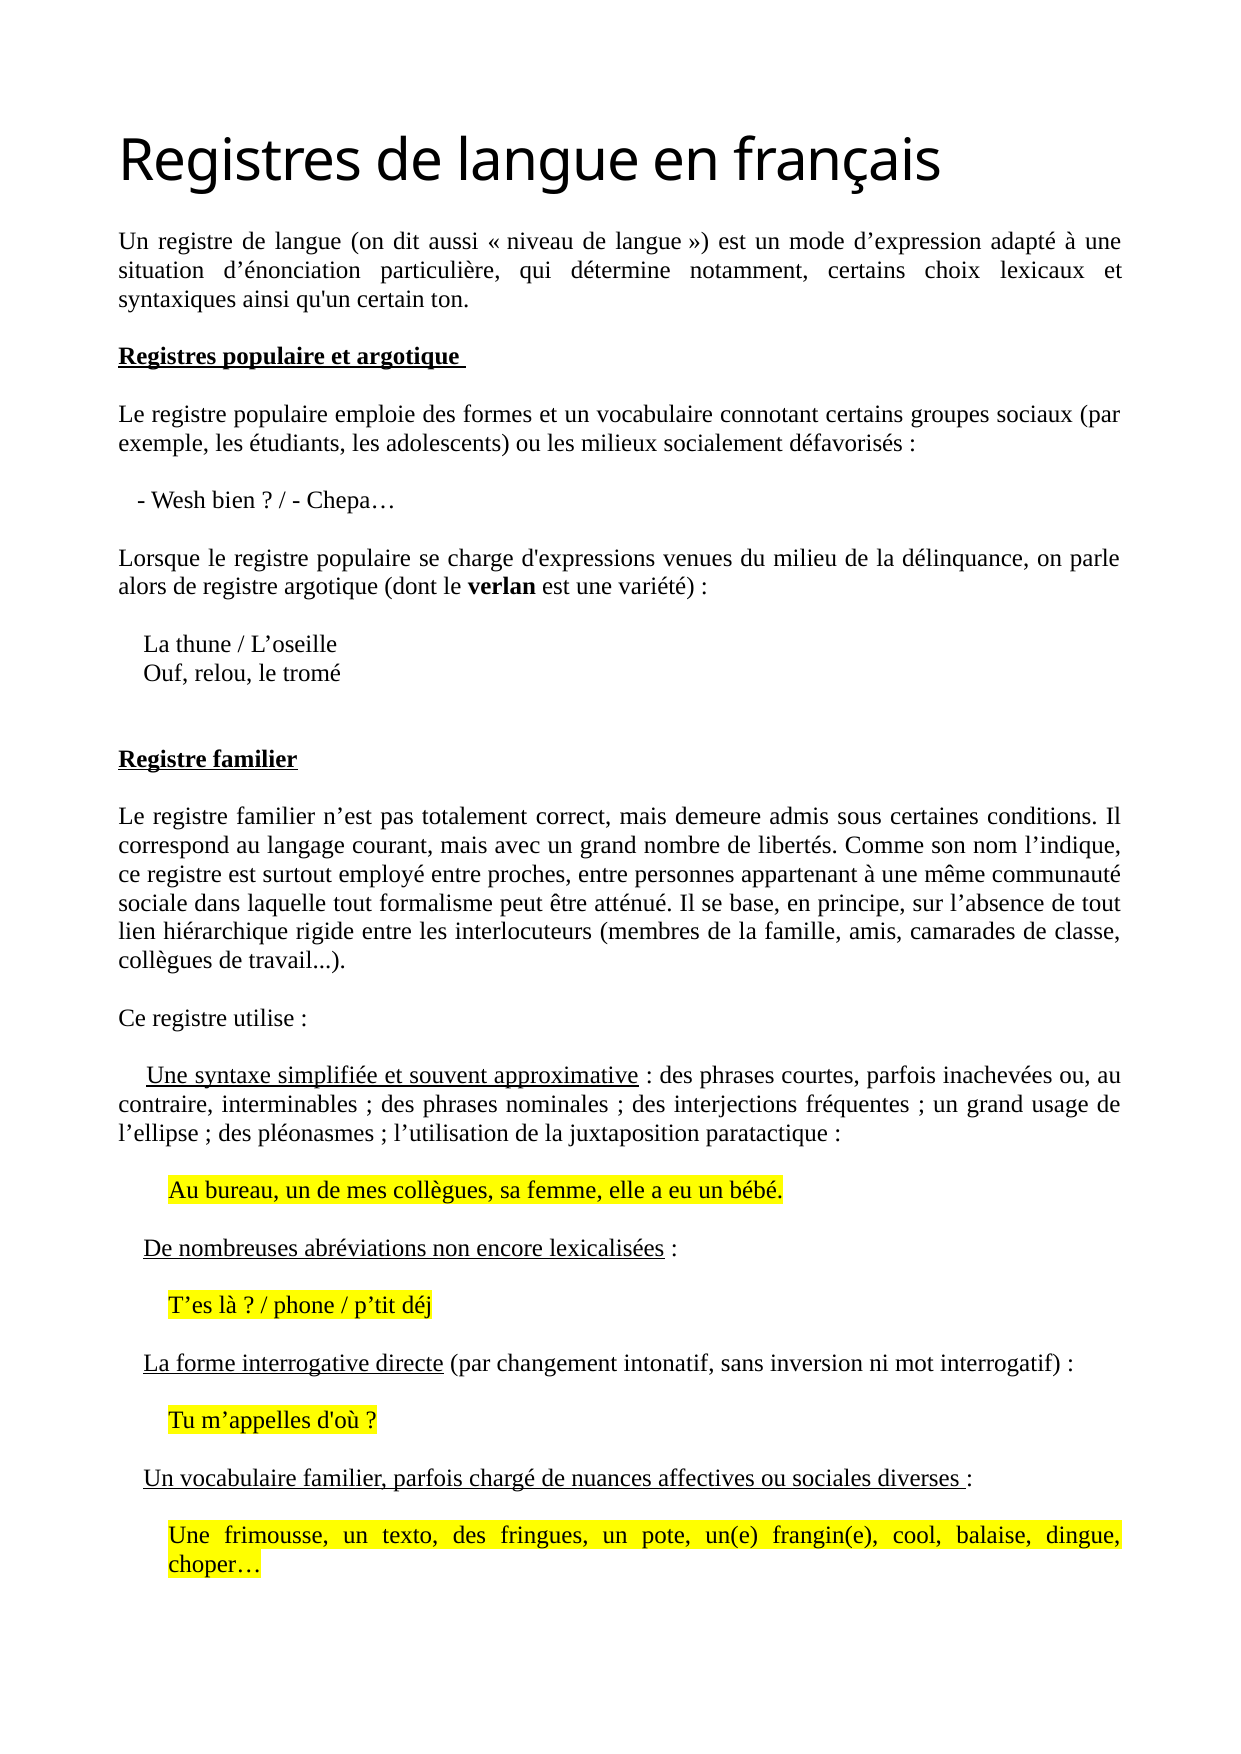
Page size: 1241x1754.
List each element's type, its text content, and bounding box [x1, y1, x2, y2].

text - Wesh bien ? / - Chepa… [118, 485, 1063, 514]
text La forme interrogative directe (par changement intonatif, sans inversion ni mot interrogatif) : [118, 1348, 1122, 1376]
text Un registre de langue (on dit aussi « niveau de langue ») est un mode d’expression adapté à une situation d’énonciation particulière, qui détermine notamment, certains choix lexicaux et syntaxiques ainsi qu'un certain ton. [118, 226, 1122, 313]
text Registre familier [118, 744, 1122, 773]
text Ouf, relou, le tromé [118, 658, 1063, 686]
text Registres populaire et argotique [118, 341, 1122, 370]
text La thune / L’oseille [118, 629, 1063, 658]
text Une syntaxe simplifiée et souvent approximative : des phrases courtes, parfois inachevées ou, au contraire, interminables ; des phrases nominales ; des interjections fréquentes ; un grand usage de l’ellipse ; des pléonasmes ; l’utilisation de la juxtaposition paratactique : [118, 1060, 1122, 1146]
text Au bureau, un de mes collègues, sa femme, elle a eu un bébé. [118, 1175, 1063, 1204]
text T’es là ? / phone / p’tit déj [118, 1290, 1122, 1319]
text Ce registre utilise : [118, 1003, 1122, 1031]
text Le registre populaire emploie des formes et un vocabulaire connotant certains groupes sociaux (par exemple, les étudiants, les adolescents) ou les milieux socialement défavorisés : [118, 399, 1122, 456]
text Tu m’appelles d'où ? [118, 1405, 1063, 1434]
text Lorsque le registre populaire se charge d'expressions venues du milieu de la délinquance, on parle alors de registre argotique (dont le verlan est une variété) : [118, 543, 1122, 600]
text Le registre familier n’est pas totalement correct, mais demeure admis sous certaines conditions. Il correspond au langage courant, mais avec un grand nombre de libertés. Comme son nom l’indique, ce registre est surtout employé entre proches, entre personnes appartenant à une même communauté sociale dans laquelle tout formalisme peut être atténué. Il se base, en principe, sur l’absence de tout lien hiérarchique rigide entre les interlocuteurs (membres de la famille, amis, camarades de classe, collègues de travail...). [118, 801, 1122, 974]
text Une frimousse, un texto, des fringues, un pote, un(e) frangin(e), cool, balaise, dingue, choper… [168, 1520, 1122, 1578]
text De nombreuses abréviations non encore lexicalisées : [118, 1233, 1122, 1261]
text Registres de langue en français [118, 118, 1122, 198]
text Un vocabulaire familier, parfois chargé de nuances affectives ou sociales diverses : [118, 1463, 1122, 1491]
